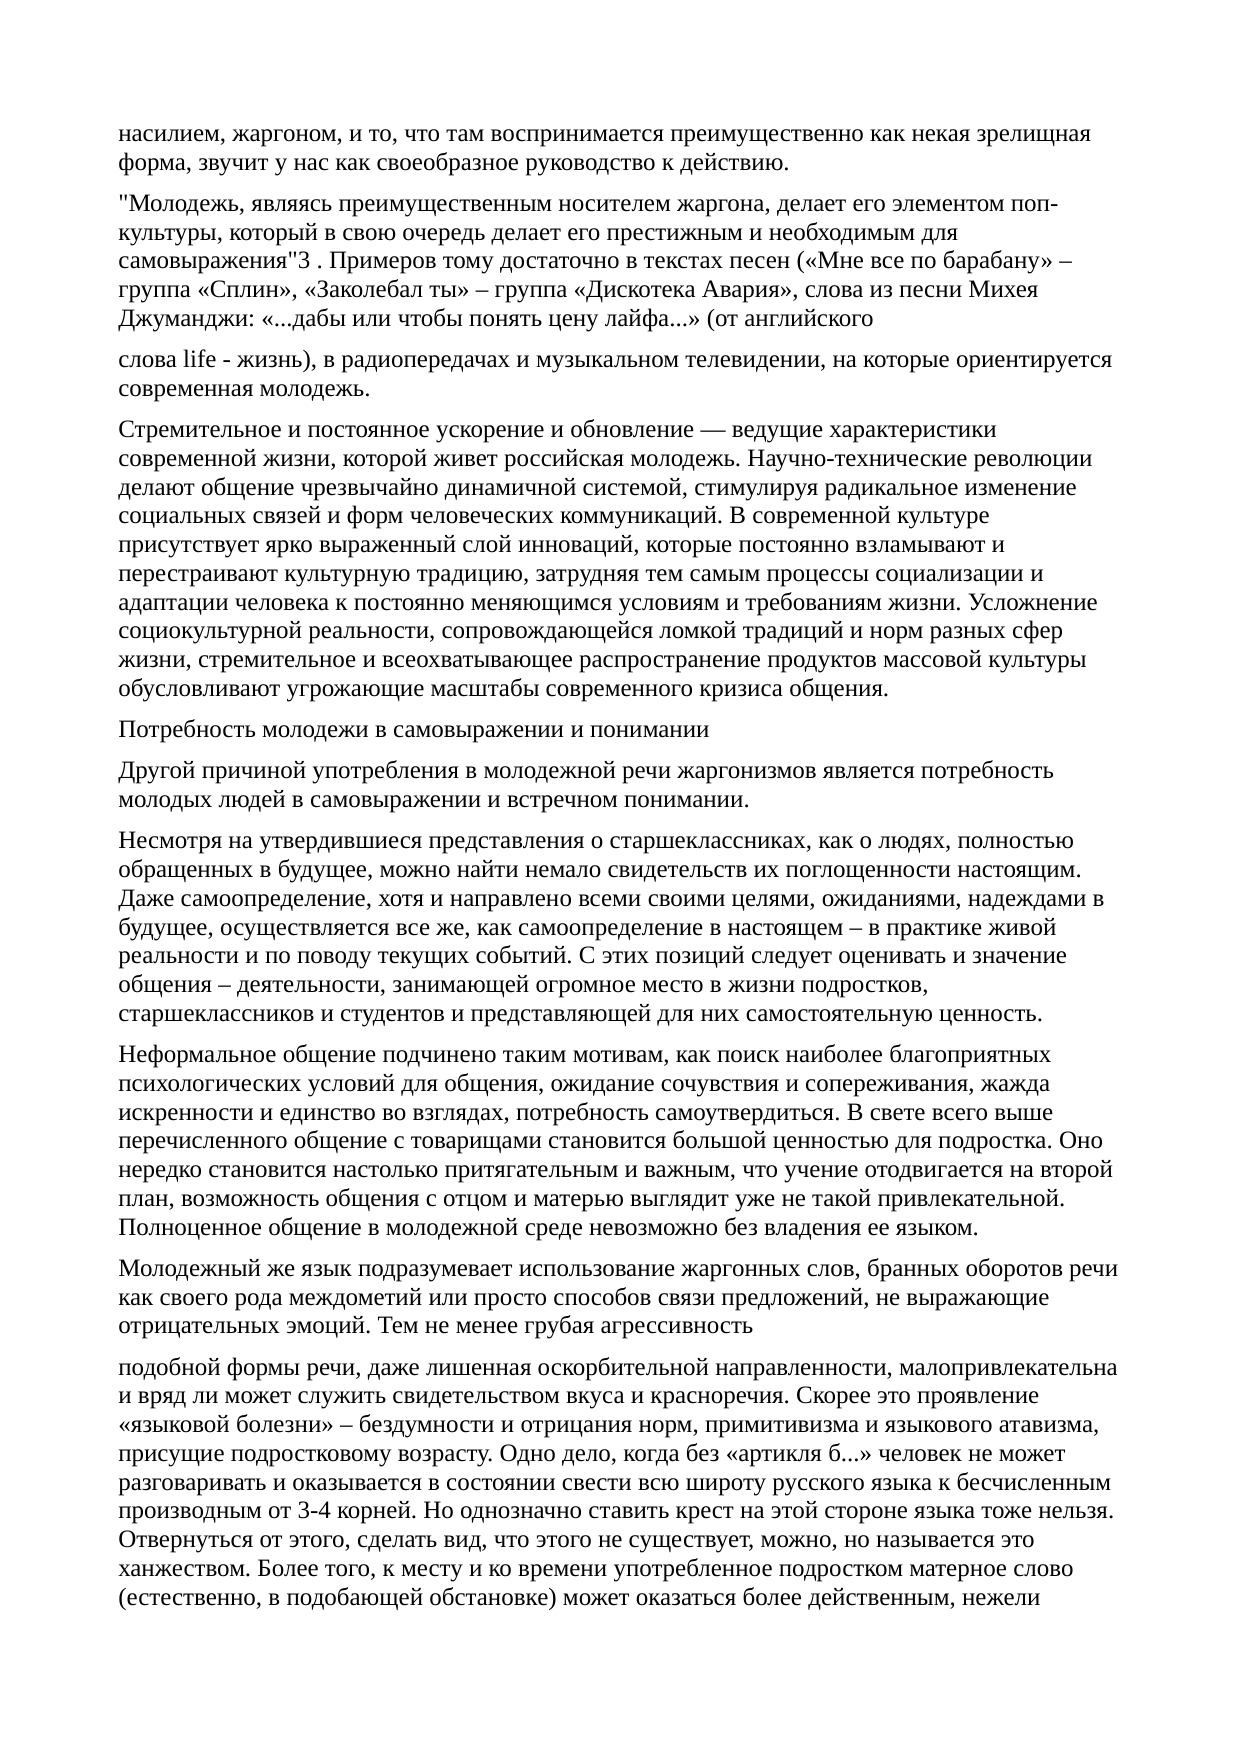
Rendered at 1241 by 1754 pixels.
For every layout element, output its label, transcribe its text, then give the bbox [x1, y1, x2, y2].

text Молодежный же язык подразумевает использование жаргонных слов, бранных оборотов речи как своего рода междометий или просто способов связи предложений, не выражающие отрицательных эмоций. Тем не менее грубая агрессивность [118, 1253, 1122, 1339]
text "Молодежь, являясь преимущественным носителем жаргона, делает его элементом поп-культуры, который в свою очередь делает его престижным и необходимым для самовыражения"3 . Примеров тому достаточно в текстах песен («Мне все по барабану» – группа «Сплин», «Заколебал ты» – группа «Дискотека Авария», слова из песни Михея Джуманджи: «...дабы или чтобы понять цену лайфа...» (от английского [118, 188, 1122, 332]
text Неформальное общение подчинено таким мотивам, как поиск наиболее благоприятных психологических условий для общения, ожидание сочувствия и сопереживания, жажда искренности и единство во взглядах, потребность самоутвердиться. В свете всего выше перечисленного общение с товарищами становится большой ценностью для подростка. Оно нередко становится настолько притягательным и важным, что учение отодвигается на второй план, возможность общения с отцом и матерью выглядит уже не такой привлекательной. Полноценное общение в молодежной среде невозможно без владения ее языком. [118, 1039, 1122, 1241]
text слова life - жизнь), в радиопередачах и музыкальном телевидении, на которые ориентируется современная молодежь. [118, 344, 1122, 402]
text насилием, жаргоном, и то, что там воспринимается преимущественно как некая зрелищная форма, звучит у нас как своеобразное руководство к действию. [118, 118, 1122, 176]
text Стремительное и постоянное ускорение и обновление — ведущие характеристики современной жизни, которой живет российская молодежь. Научно-технические революции делают общение чрезвычайно динамичной системой, стимулируя радикальное изменение социальных связей и форм человеческих коммуникаций. В современной культуре присутствует ярко выраженный слой инноваций, которые постоянно взламывают и перестраивают культурную традицию, затрудняя тем самым процессы социализации и адаптации человека к постоянно меняющимся условиям и требованиям жизни. Усложнение социокультурной реальности, сопровождающейся ломкой традиций и норм разных сфер жизни, стремительное и всеохватывающее распространение продуктов массовой культуры обусловливают угрожающие масштабы современного кризиса общения. [118, 414, 1122, 702]
text Другой причиной употребления в молодежной речи жаргонизмов является потребность молодых людей в самовыражении и встречном понимании. [118, 756, 1122, 813]
text Несмотря на утвердившиеся представления о старшеклассниках, как о людях, полностью обращенных в будущее, можно найти немало свидетельств их поглощенности настоящим. Даже самоопределение, хотя и направлено всеми своими целями, ожиданиями, надеждами в будущее, осуществляется все же, как самоопределение в настоящем – в практике живой реальности и по поводу текущих событий. С этих позиций следует оценивать и значение общения – деятельности, занимающей огромное место в жизни подростков, старшеклассников и студентов и представляющей для них самостоятельную ценность. [118, 826, 1122, 1027]
text подобной формы речи, даже лишенная оскорбительной направленности, малопривлекательна и вряд ли может служить свидетельством вкуса и красноречия. Скорее это проявление «языковой болезни» – бездумности и отрицания норм, примитивизма и языкового атавизма, присущие подростковому возрасту. Одно дело, когда без «артикля б...» человек не может разговаривать и оказывается в состоянии свести всю широту русского языка к бесчисленным производным от 3-4 корней. Но однозначно ставить крест на этой стороне языка тоже нельзя. Отвернуться от этого, сделать вид, что этого не существует, можно, но называется это ханжеством. Более того, к месту и ко времени употребленное подростком матерное слово (естественно, в подобающей обстановке) может оказаться более действенным, нежели [118, 1352, 1122, 1611]
text Потребность молодежи в самовыражении и понимании [118, 714, 1122, 743]
